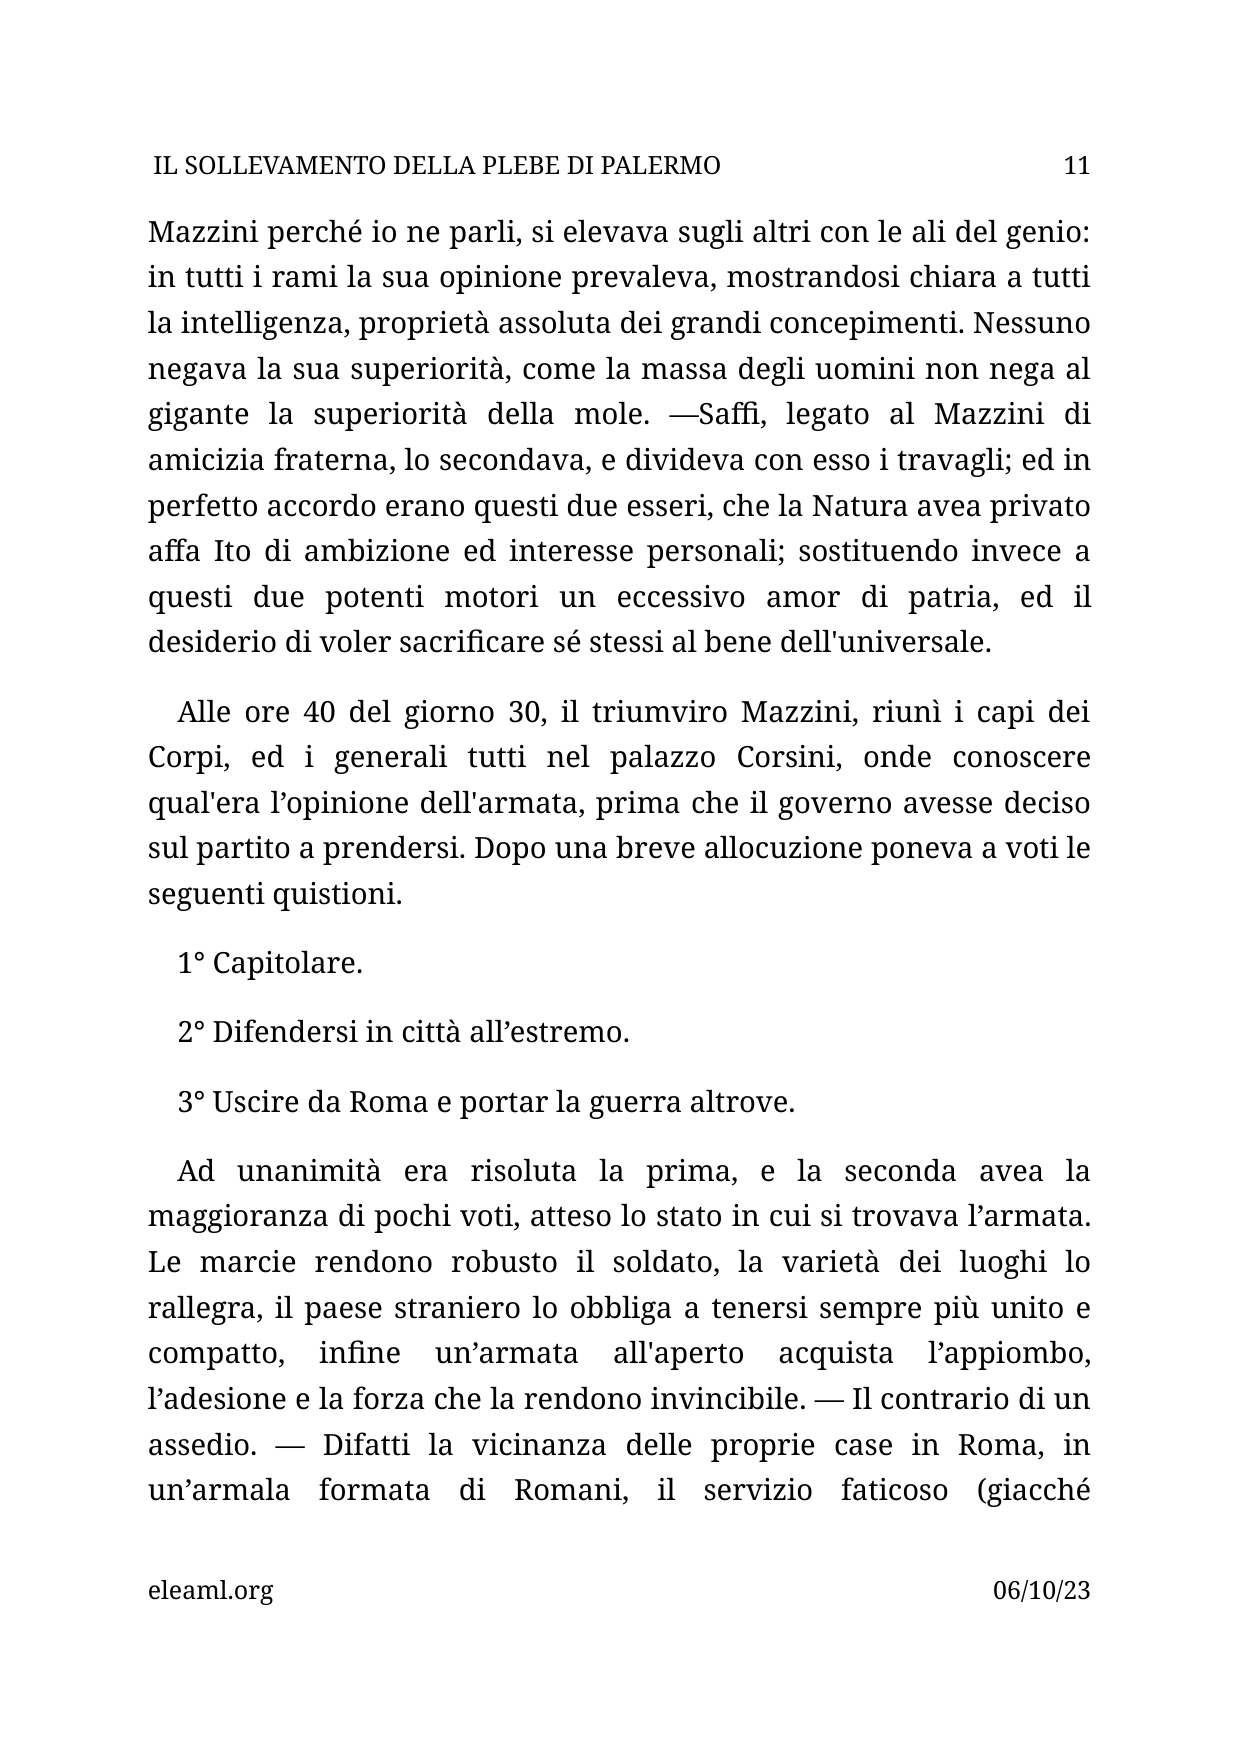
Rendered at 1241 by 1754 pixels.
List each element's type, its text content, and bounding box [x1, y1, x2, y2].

text Mazzini perché io ne parli, si elevava sugli altri con le ali del genio: in tutti i rami la sua opinione prevaleva, mostrandosi chiara a tutti la intelligenza, proprietà assoluta dei grandi concepimenti. Nessuno negava la sua superiorità, come la massa degli uomini non nega al gigante la superiorità della mole. —Saffi, legato al Mazzini di amicizia fraterna, lo secondava, e divideva con esso i travagli; ed in perfetto accordo erano questi due esseri, che la Natura avea privato affa Ito di ambizione ed interesse personali; sostituendo invece a questi due potenti motori un eccessivo amor di patria, ed il desiderio di voler sacrificare sé stessi al bene dell'universale. [148, 211, 1093, 661]
text 1° Capitolare. [148, 943, 1093, 982]
text Ad unanimità era risoluta la prima, e la seconda avea la maggioranza di pochi voti, atteso lo stato in cui si trovava l’armata. Le marcie rendono robusto il soldato, la varietà dei luoghi lo rallegra, il paese straniero lo obbliga a tenersi sempre più unito e compatto, infine un’armata all'aperto acquista l’appiombo, l’adesione e la forza che la rendono invincibile. — Il contrario di un assedio. — Difatti la vicinanza delle proprie case in Roma, in un’armala formata di Romani, il servizio faticoso (giacché [148, 1150, 1093, 1509]
text 2° Difendersi in città all’estremo. [148, 1012, 1093, 1051]
text Alle ore 40 del giorno 30, il triumviro Mazzini, riunì i capi dei Corpi, ed i generali tutti nel palazzo Corsini, onde conoscere qual'era l’opinione dell'armata, prima che il governo avesse deciso sul partito a prendersi. Dopo una breve allocuzione poneva a voti le seguenti quistioni. [148, 691, 1093, 913]
text 3° Uscire da Roma e portar la guerra altrove. [148, 1081, 1093, 1121]
